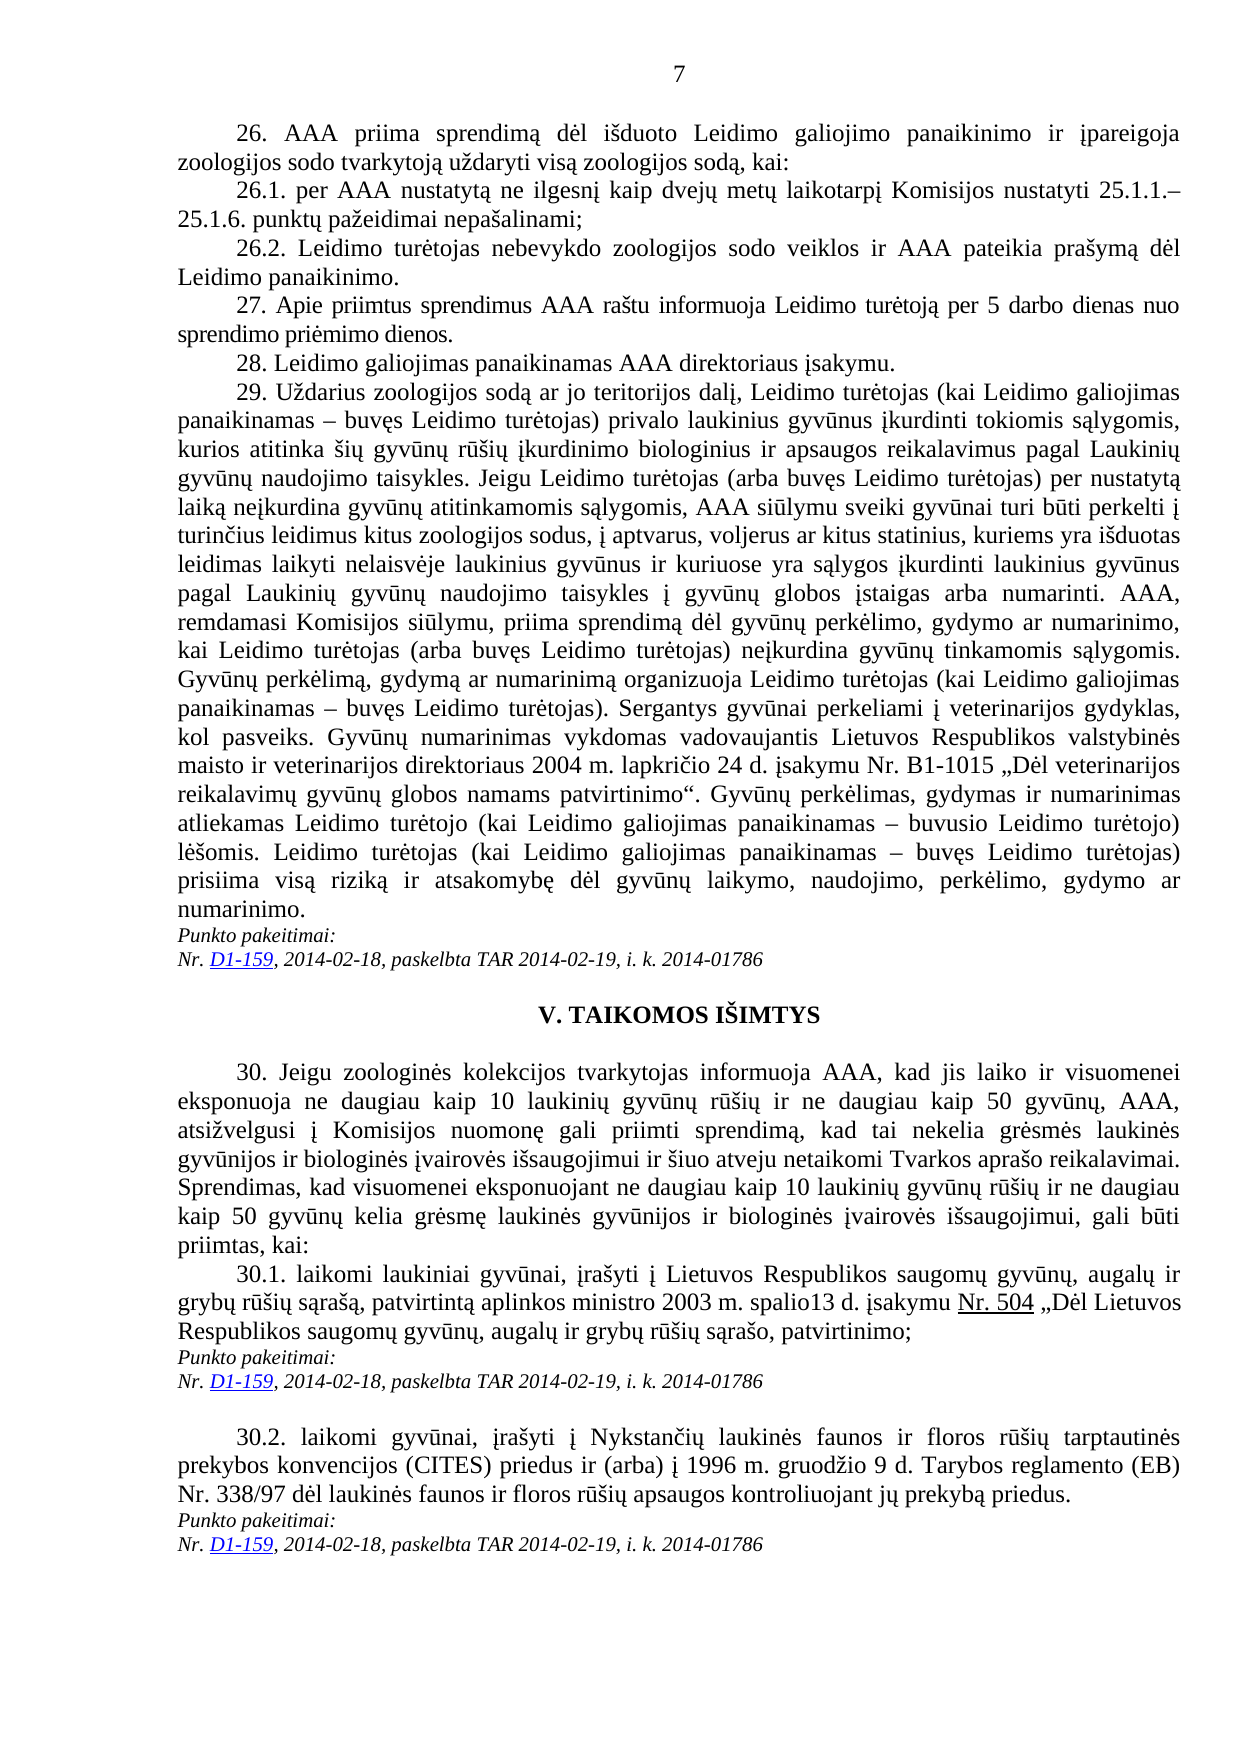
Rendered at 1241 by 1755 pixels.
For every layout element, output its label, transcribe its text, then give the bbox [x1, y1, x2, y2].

text Punkto pakeitimai: [177, 1508, 1181, 1532]
text 26. AAA priima sprendimą dėl išduoto Leidimo galiojimo panaikinimo ir įpareigoja zoologijos sodo tvarkytoją uždaryti visą zoologijos sodą, kai: [177, 118, 1181, 176]
text V. TAIKOMOS IŠIMTYS [177, 1000, 1181, 1029]
text 26.1. per AAA nustatytą ne ilgesnį kaip dvejų metų laikotarpį Komisijos nustatyti 25.1.1.–25.1.6. punktų pažeidimai nepašalinami; [177, 176, 1181, 233]
text 30. Jeigu zoologinės kolekcijos tvarkytojas informuoja AAA, kad jis laiko ir visuomenei eksponuoja ne daugiau kaip 10 laukinių gyvūnų rūšių ir ne daugiau kaip 50 gyvūnų, AAA, atsižvelgusi į Komisijos nuomonę gali priimti sprendimą, kad tai nekelia grėsmės laukinės gyvūnijos ir biologinės įvairovės išsaugojimui ir šiuo atveju netaikomi Tvarkos aprašo reikalavimai. Sprendimas, kad visuomenei eksponuojant ne daugiau kaip 10 laukinių gyvūnų rūšių ir ne daugiau kaip 50 gyvūnų kelia grėsmę laukinės gyvūnijos ir biologinės įvairovės išsaugojimui, gali būti priimtas, kai: [177, 1057, 1181, 1259]
text 27. Apie priimtus sprendimus AAA raštu informuoja Leidimo turėtoją per 5 darbo dienas nuo sprendimo priėmimo dienos. [177, 291, 1181, 348]
text Punkto pakeitimai: [177, 923, 1181, 947]
text 30.2. laikomi gyvūnai, įrašyti į Nykstančių laukinės faunos ir floros rūšių tarptautinės prekybos konvencijos (CITES) priedus ir (arba) į 1996 m. gruodžio 9 d. Tarybos reglamento (EB) Nr. 338/97 dėl laukinės faunos ir floros rūšių apsaugos kontroliuojant jų prekybą priedus. [177, 1422, 1181, 1508]
text Punkto pakeitimai: [177, 1345, 1181, 1369]
text 30.1. laikomi laukiniai gyvūnai, įrašyti į Lietuvos Respublikos saugomų gyvūnų, augalų ir grybų rūšių sąrašą, patvirtintą aplinkos ministro 2003 m. spalio13 d. įsakymu Nr. 504 „Dėl Lietuvos Respublikos saugomų gyvūnų, augalų ir grybų rūšių sąrašo, patvirtinimo; [177, 1259, 1181, 1345]
text 29. Uždarius zoologijos sodą ar jo teritorijos dalį, Leidimo turėtojas (kai Leidimo galiojimas panaikinamas – buvęs Leidimo turėtojas) privalo laukinius gyvūnus įkurdinti tokiomis sąlygomis, kurios atitinka šių gyvūnų rūšių įkurdinimo biologinius ir apsaugos reikalavimus pagal Laukinių gyvūnų naudojimo taisykles. Jeigu Leidimo turėtojas (arba buvęs Leidimo turėtojas) per nustatytą laiką neįkurdina gyvūnų atitinkamomis sąlygomis, AAA siūlymu sveiki gyvūnai turi būti perkelti į turinčius leidimus kitus zoologijos sodus, į aptvarus, voljerus ar kitus statinius, kuriems yra išduotas leidimas laikyti nelaisvėje laukinius gyvūnus ir kuriuose yra sąlygos įkurdinti laukinius gyvūnus pagal Laukinių gyvūnų naudojimo taisykles į gyvūnų globos įstaigas arba numarinti. AAA, remdamasi Komisijos siūlymu, priima sprendimą dėl gyvūnų perkėlimo, gydymo ar numarinimo, kai Leidimo turėtojas (arba buvęs Leidimo turėtojas) neįkurdina gyvūnų tinkamomis sąlygomis. Gyvūnų perkėlimą, gydymą ar numarinimą organizuoja Leidimo turėtojas (kai Leidimo galiojimas panaikinamas – buvęs Leidimo turėtojas). Sergantys gyvūnai perkeliami į veterinarijos gydyklas, kol pasveiks. Gyvūnų numarinimas vykdomas vadovaujantis Lietuvos Respublikos valstybinės maisto ir veterinarijos direktoriaus 2004 m. lapkričio 24 d. įsakymu Nr. B1-1015 „Dėl veterinarijos reikalavimų gyvūnų globos namams patvirtinimo“. Gyvūnų perkėlimas, gydymas ir numarinimas atliekamas Leidimo turėtojo (kai Leidimo galiojimas panaikinamas – buvusio Leidimo turėtojo) lėšomis. Leidimo turėtojas (kai Leidimo galiojimas panaikinamas – buvęs Leidimo turėtojas) prisiima visą riziką ir atsakomybę dėl gyvūnų laikymo, naudojimo, perkėlimo, gydymo ar numarinimo. [177, 377, 1181, 923]
text 28. Leidimo galiojimas panaikinamas AAA direktoriaus įsakymu. [177, 348, 1181, 377]
text Nr. D1-159, 2014-02-18, paskelbta TAR 2014-02-19, i. k. 2014-01786 [177, 1532, 1181, 1556]
text Nr. D1-159, 2014-02-18, paskelbta TAR 2014-02-19, i. k. 2014-01786 [177, 1369, 1181, 1393]
text 26.2. Leidimo turėtojas nebevykdo zoologijos sodo veiklos ir AAA pateikia prašymą dėl Leidimo panaikinimo. [177, 233, 1181, 291]
text Nr. D1-159, 2014-02-18, paskelbta TAR 2014-02-19, i. k. 2014-01786 [177, 947, 1181, 971]
